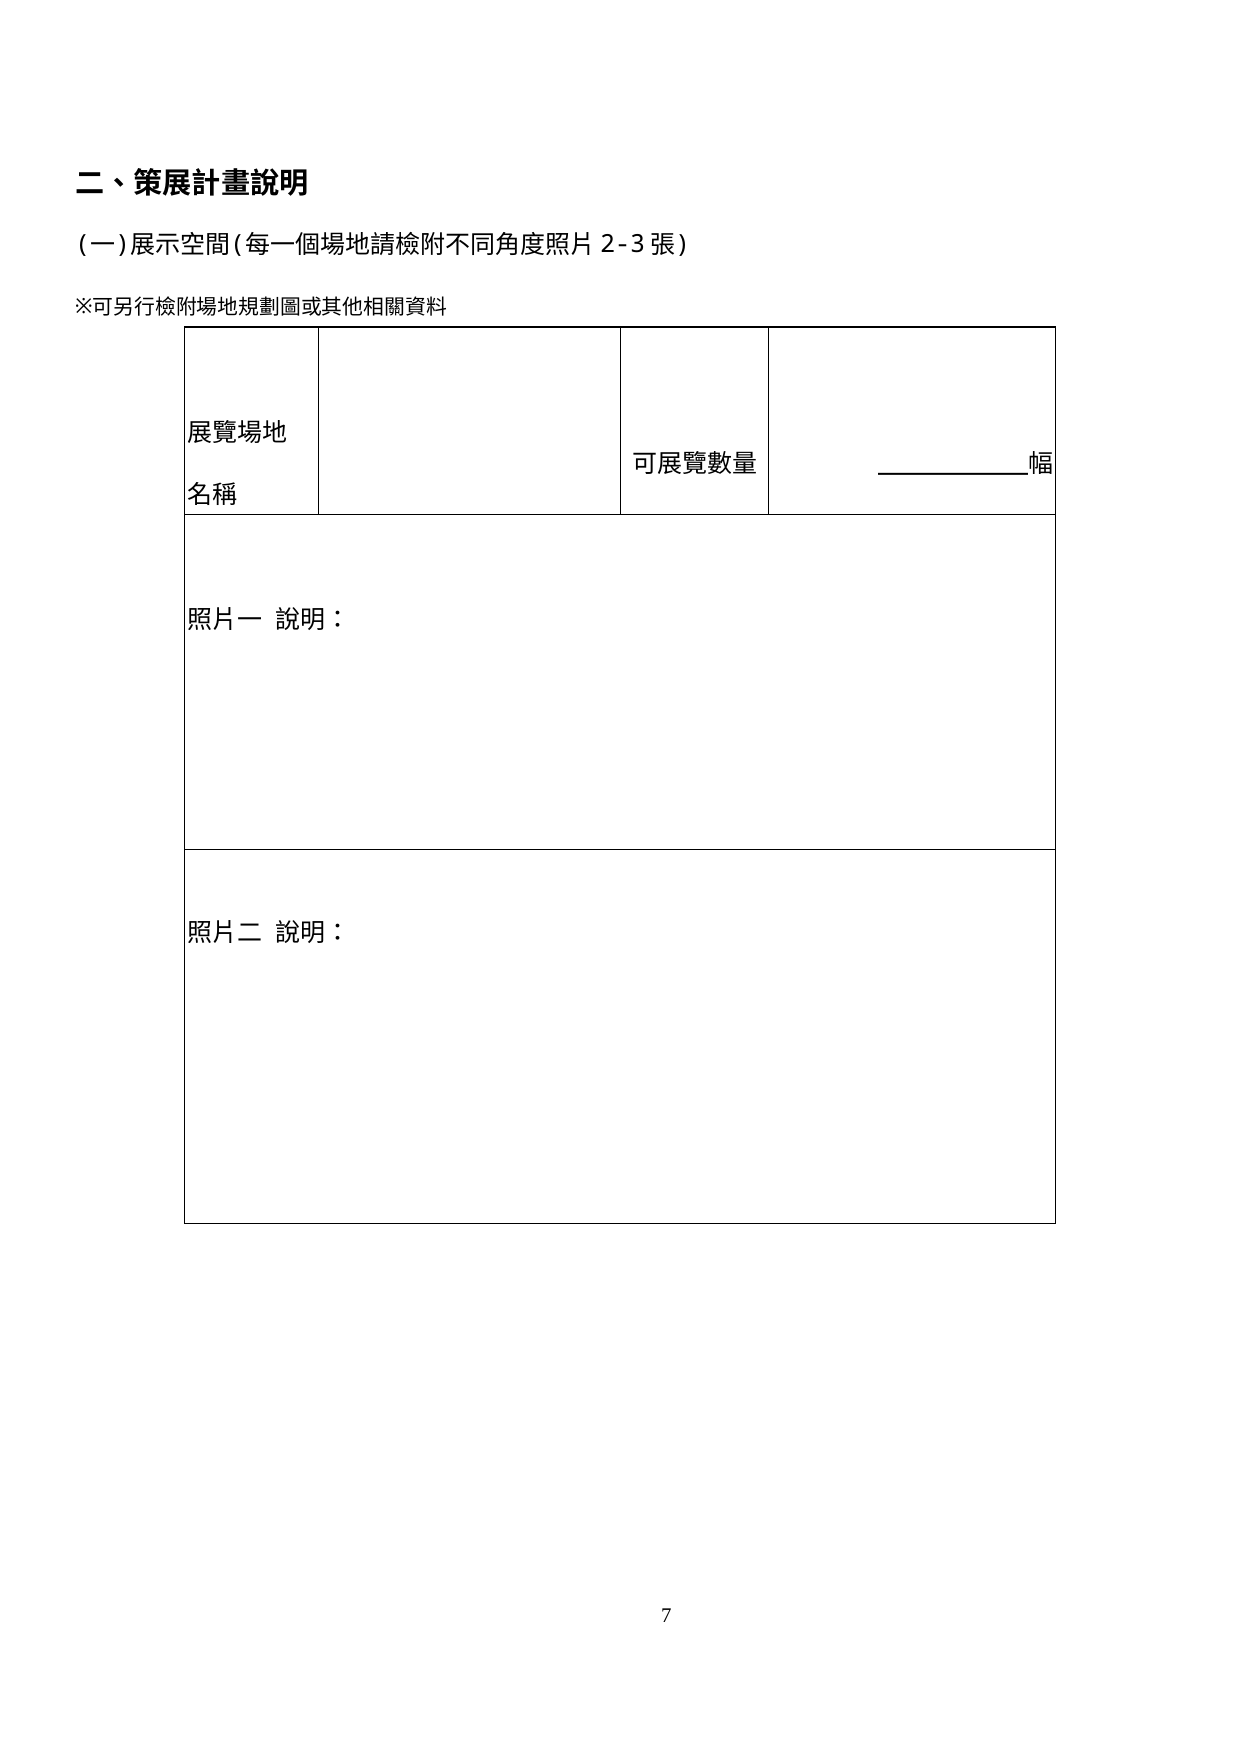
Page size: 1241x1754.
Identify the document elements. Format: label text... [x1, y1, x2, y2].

text ※可另行檢附場地規劃圖或其他相關資料 [75, 264, 1165, 326]
table_cell 照片一 說明： [185, 515, 1055, 849]
table_header 展覽場地 名稱 [185, 328, 318, 514]
table_cell 照片二 說明： [185, 850, 1055, 1223]
table_header [319, 328, 620, 514]
text 二、策展計畫說明 [75, 139, 1165, 201]
table_header __________幅 [769, 328, 1055, 514]
text (一)展示空間(每一個場地請檢附不同角度照片2-3張) [75, 201, 1165, 264]
table_header 可展覽數量 [621, 328, 768, 514]
